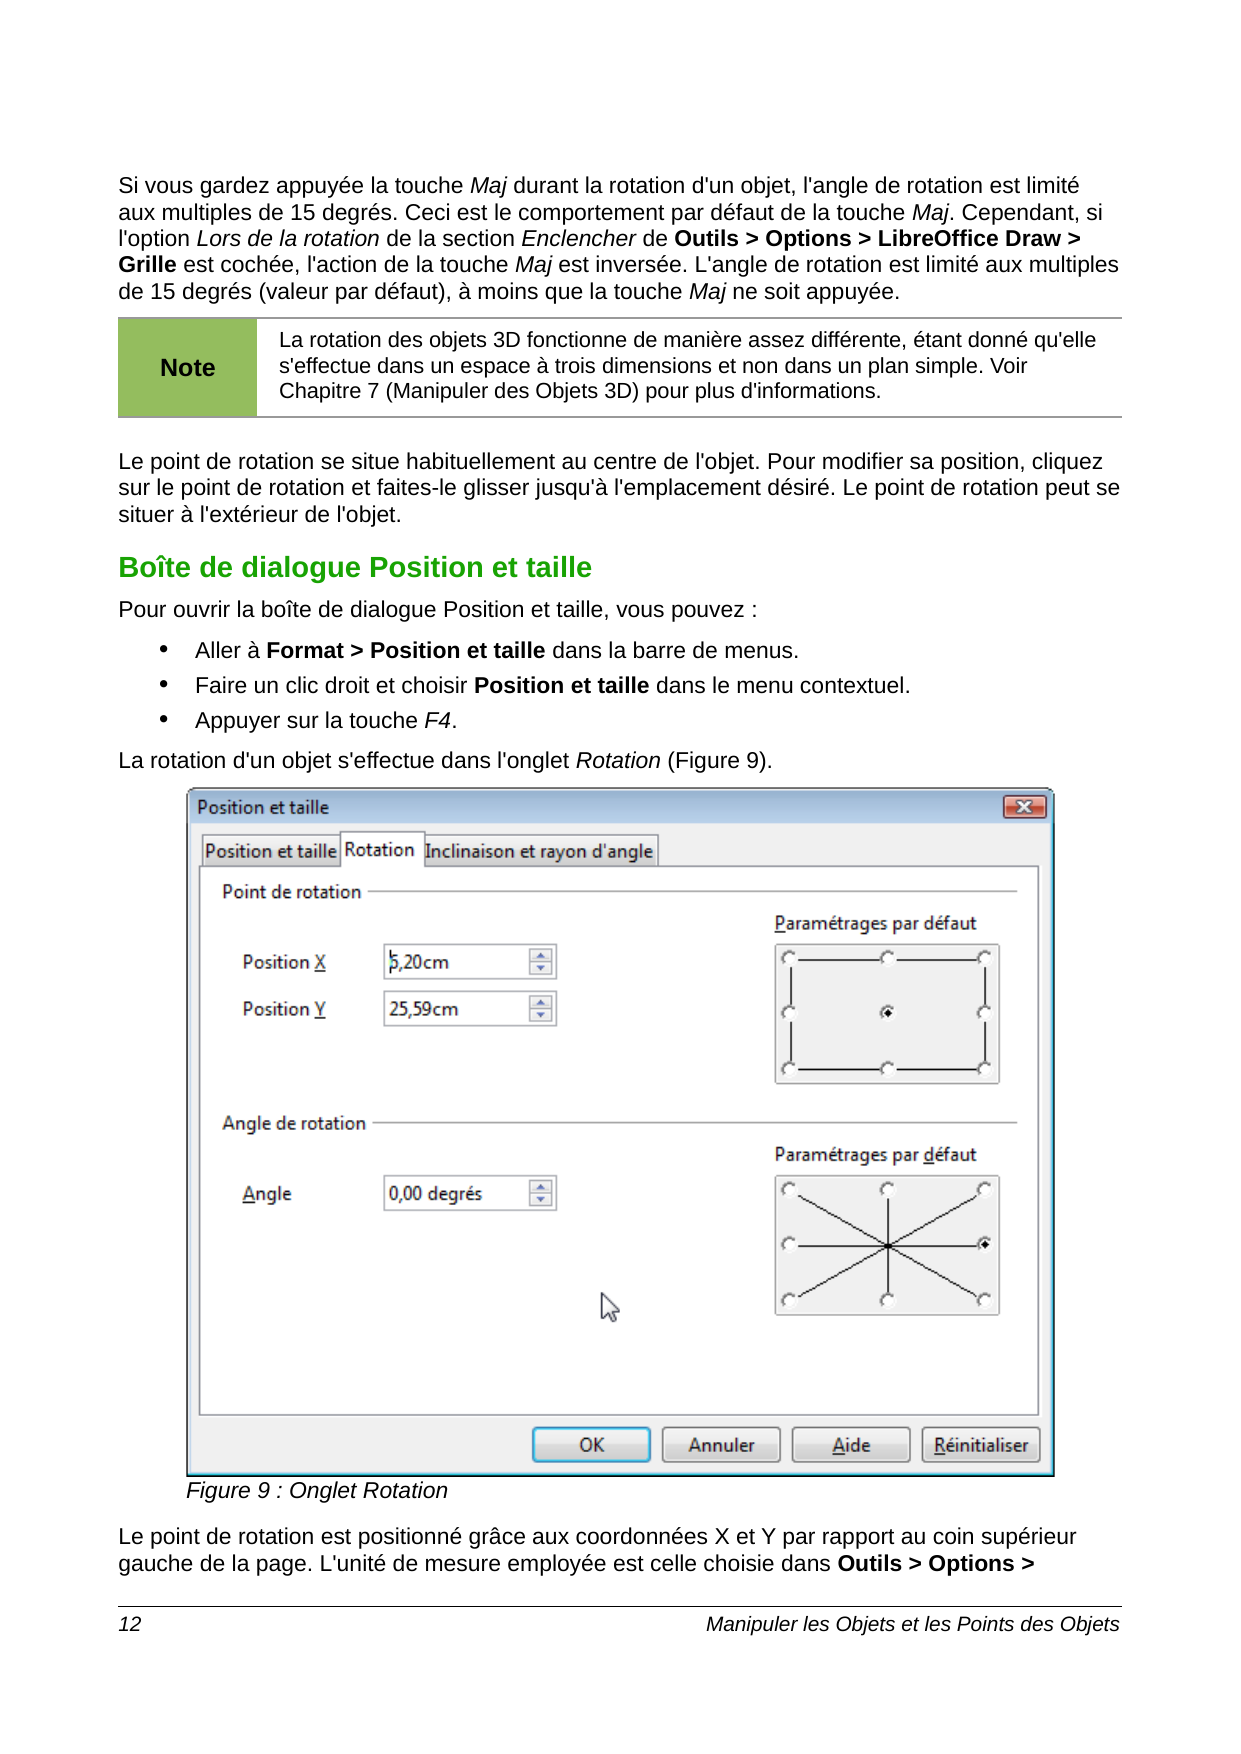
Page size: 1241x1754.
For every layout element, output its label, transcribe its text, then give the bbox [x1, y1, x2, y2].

text Si vous gardez appuyée la touche Maj durant la rotation d'un objet, l'angle de rotation est limité aux multiples de 15 degrés. Ceci est le comportement par défaut de la touche Maj. Cependant, si l'option Lors de la rotation de la section Enclencher de Outils > Options > LibreOffice Draw > Grille est cochée, l'action de la touche Maj est inversée. L'angle de rotation est limité aux multiples de 15 degrés (valeur par défaut), à moins que la touche Maj ne soit appuyée. [118, 172, 1122, 304]
table_header Note [118, 319, 257, 416]
list Aller à Format > Position et taille dans la barre de menus. [156, 635, 1122, 664]
text Figure 9 : Onglet Rotation [186, 1477, 1054, 1503]
text La rotation d'un objet s'effectue dans l'onglet Rotation (Figure 9). [118, 747, 1122, 774]
text Le point de rotation se situe habituellement au centre de l'objet. Pour modifier sa position, cliquez sur le point de rotation et faites-le glisser jusqu'à l'emplacement désiré. Le point de rotation peut se situer à l'extérieur de l'objet. [118, 448, 1122, 527]
subtitle Boîte de dialogue Position et taille [118, 550, 1122, 584]
text Pour ouvrir la boîte de dialogue Position et taille, vous pouvez : [118, 596, 1122, 622]
list Appuyer sur la touche F4. [156, 706, 1122, 735]
text Le point de rotation est positionné grâce aux coordonnées X et Y par rapport au coin supérieur gauche de la page. L'unité de mesure employée est celle choisie dans Outils > Options > [118, 1523, 1122, 1576]
table_header La rotation des objets 3D fonctionne de manière assez différente, étant donné qu'elle s'effectue dans un espace à trois dimensions et non dans un plan simple. Voir Chapitre 7 (Manipuler des Objets 3D) pour plus d'informations. [258, 319, 1122, 416]
picture [186, 786, 1055, 1477]
list Faire un clic droit et choisir Position et taille dans le menu contextuel. [156, 670, 1122, 699]
